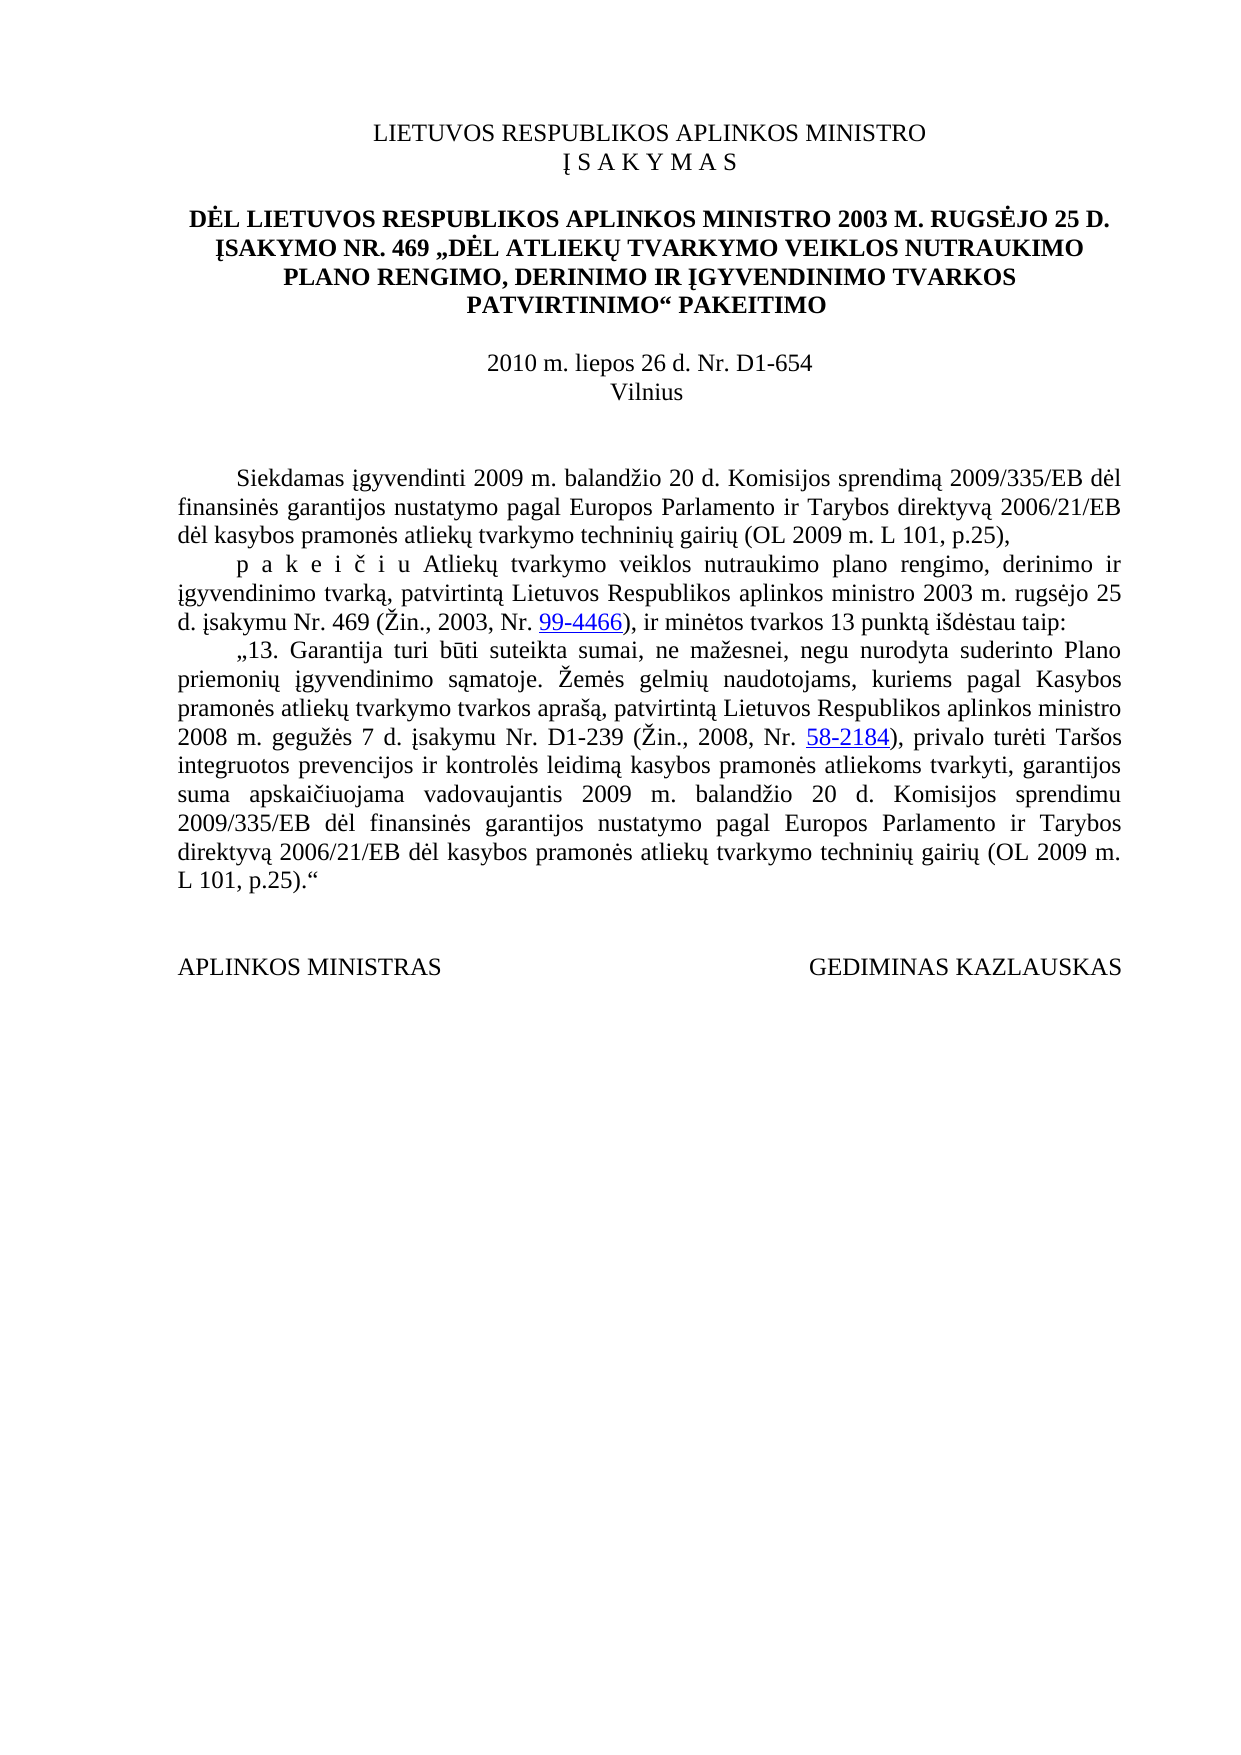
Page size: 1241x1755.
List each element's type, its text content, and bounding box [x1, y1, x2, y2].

text Siekdamas įgyvendinti 2009 m. balandžio 20 d. Komisijos sprendimą 2009/335/EB dėl finansinės garantijos nustatymo pagal Europos Parlamento ir Tarybos direktyvą 2006/21/EB dėl kasybos pramonės atliekų tvarkymo techninių gairių (OL 2009 m. L 101, p.25), [177, 463, 1122, 549]
text Į S A K Y M A S [177, 147, 1122, 176]
text Vilnius [177, 377, 1122, 406]
text Aplinkos ministras Gediminas Kazlauskas [177, 952, 1122, 981]
text 2010 m. liepos 26 d. Nr. D1-654 [177, 348, 1122, 377]
text DĖL LIETUVOS RESPUBLIKOS APLINKOS MINISTRO 2003 m. rugsėjo 25 d. ĮSAKYMO Nr. 469 „DĖL ATLIEKŲ TVARKYMO VEIKLOS NUTRAUKIMO PLANO RENGIMO, DERINIMO IR ĮGYVENDINIMO TVARKOS PATVIRTINIMO“ PAKEITImo [177, 204, 1122, 319]
text LIETUVOS RESPUBLIKOS APLINKOS MINISTRO [177, 118, 1122, 147]
text „13. Garantija turi būti suteikta sumai, ne mažesnei, negu nurodyta suderinto Plano priemonių įgyvendinimo sąmatoje. Žemės gelmių naudotojams, kuriems pagal Kasybos pramonės atliekų tvarkymo tvarkos aprašą, patvirtintą Lietuvos Respublikos aplinkos ministro 2008 m. gegužės 7 d. įsakymu Nr. D1-239 (Žin., 2008, Nr. 58-2184), privalo turėti Taršos integruotos prevencijos ir kontrolės leidimą kasybos pramonės atliekoms tvarkyti, garantijos suma apskaičiuojama vadovaujantis 2009 m. balandžio 20 d. Komisijos sprendimu 2009/335/EB dėl finansinės garantijos nustatymo pagal Europos Parlamento ir Tarybos direktyvą 2006/21/EB dėl kasybos pramonės atliekų tvarkymo techninių gairių (OL 2009 m. L 101, p.25).“ [177, 636, 1122, 894]
text p a k e i č i u Atliekų tvarkymo veiklos nutraukimo plano rengimo, derinimo ir įgyvendinimo tvarką, patvirtintą Lietuvos Respublikos aplinkos ministro 2003 m. rugsėjo 25 d. įsakymu Nr. 469 (Žin., 2003, Nr. 99-4466), ir minėtos tvarkos 13 punktą išdėstau taip: [177, 549, 1122, 636]
